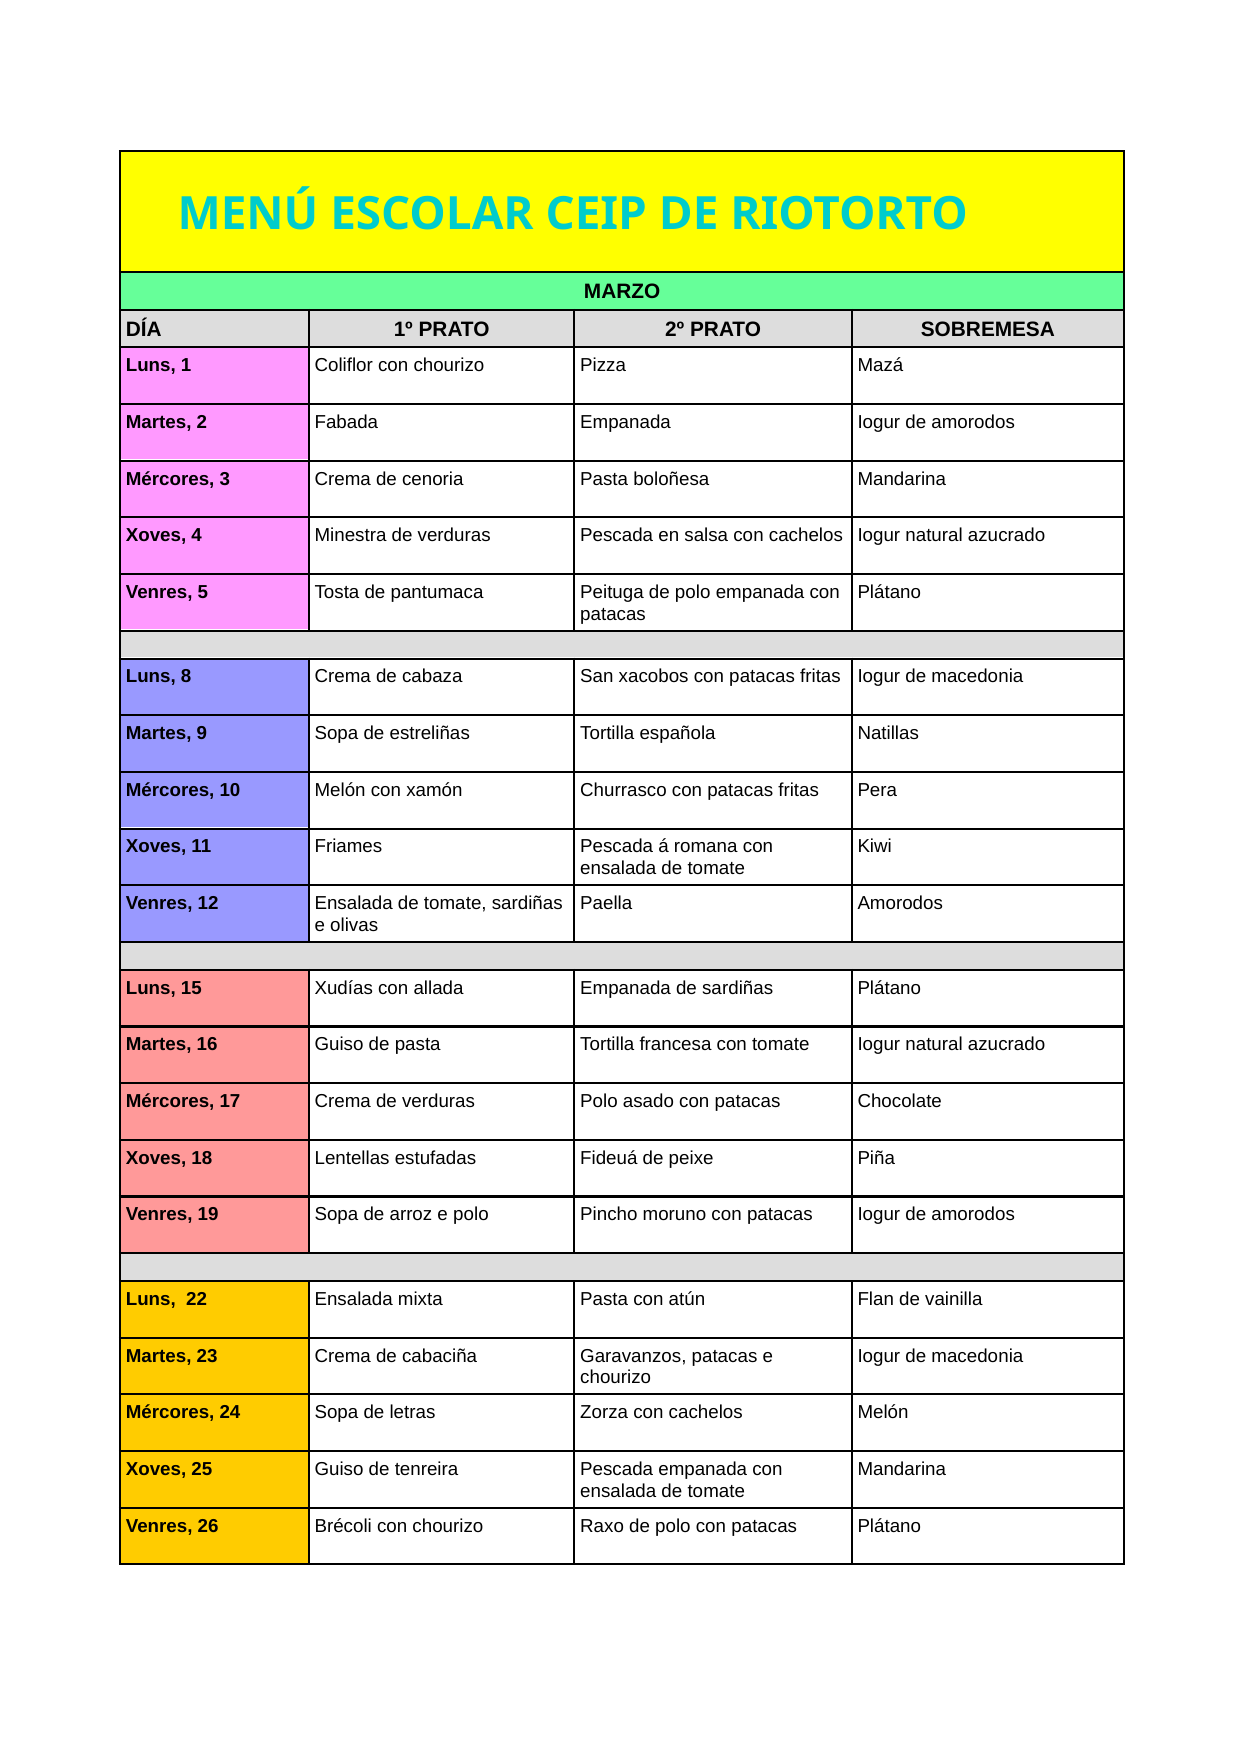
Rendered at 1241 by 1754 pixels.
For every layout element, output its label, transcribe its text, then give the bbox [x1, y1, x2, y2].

table_cell Xoves, 25 [121, 1452, 308, 1507]
table_cell MARZO [121, 273, 1123, 309]
table_cell Flan de vainilla [853, 1282, 1123, 1337]
table_cell Polo asado con patacas [575, 1084, 851, 1139]
table_cell Minestra de verduras [310, 518, 573, 573]
table_cell Mazá [853, 348, 1123, 403]
table_cell Mandarina [853, 462, 1123, 516]
table_cell Tosta de pantumaca [310, 575, 573, 629]
table_cell Martes, 9 [121, 716, 308, 771]
table_cell Xoves, 4 [121, 518, 308, 573]
table_cell Martes, 23 [121, 1339, 308, 1393]
table_cell Iogur natural azucrado [853, 1028, 1123, 1082]
table_cell Tortilla española [575, 716, 851, 771]
table_cell Sopa de estreliñas [310, 716, 573, 771]
table_cell Ensalada mixta [310, 1282, 573, 1337]
table_cell Pincho moruno con patacas [575, 1198, 851, 1252]
table_cell Venres, 19 [121, 1198, 308, 1252]
table_cell [121, 943, 1123, 969]
table_cell Pescada en salsa con cachelos [575, 518, 851, 573]
table_cell [121, 632, 1123, 657]
table_cell Iogur de macedonia [853, 1339, 1123, 1393]
table_cell Mércores, 24 [121, 1395, 308, 1450]
table_cell Piña [853, 1141, 1123, 1195]
table_cell Peituga de polo empanada con patacas [575, 575, 851, 629]
table_cell Amorodos [853, 886, 1123, 941]
table_cell Xoves, 18 [121, 1141, 308, 1195]
table_cell Iogur de macedonia [853, 660, 1123, 714]
table_cell Kiwi [853, 830, 1123, 884]
table_cell Guiso de tenreira [310, 1452, 573, 1507]
table_cell Empanada [575, 405, 851, 459]
table_cell 2º PRATO [575, 311, 851, 346]
table_cell Sopa de arroz e polo [310, 1198, 573, 1252]
table_cell Natillas [853, 716, 1123, 771]
table_cell Coliflor con chourizo [310, 348, 573, 403]
table_cell Raxo de polo con patacas [575, 1509, 851, 1563]
table_cell Luns, 1 [121, 348, 308, 403]
table_cell San xacobos con patacas fritas [575, 660, 851, 714]
table_cell Crema de cabaza [310, 660, 573, 714]
table_cell [121, 1254, 1123, 1280]
table_cell Fideuá de peixe [575, 1141, 851, 1195]
table_cell Iogur natural azucrado [853, 518, 1123, 573]
table_cell Mércores, 3 [121, 462, 308, 516]
table_cell Melón con xamón [310, 773, 573, 827]
table_header MENÚ ESCOLAR CEIP DE RIOTORTO [121, 152, 1123, 271]
table_cell Pera [853, 773, 1123, 827]
table_cell Luns, 15 [121, 971, 308, 1025]
table_cell Pizza [575, 348, 851, 403]
table_cell Plátano [853, 1509, 1123, 1563]
table_cell Xoves, 11 [121, 830, 308, 884]
table_cell Luns, 8 [121, 660, 308, 714]
table_cell Mandarina [853, 1452, 1123, 1507]
table_cell 1º PRATO [310, 311, 573, 346]
table_cell Luns, 22 [121, 1282, 308, 1337]
table_cell Fabada [310, 405, 573, 459]
table_cell Plátano [853, 971, 1123, 1025]
table_cell Ensalada de tomate, sardiñas e olivas [310, 886, 573, 941]
table_cell Pasta boloñesa [575, 462, 851, 516]
table_cell Lentellas estufadas [310, 1141, 573, 1195]
table_cell Crema de cabaciña [310, 1339, 573, 1393]
table_cell Martes, 16 [121, 1028, 308, 1082]
table_cell Pasta con atún [575, 1282, 851, 1337]
table_cell Venres, 12 [121, 886, 308, 941]
table_cell Crema de cenoria [310, 462, 573, 516]
table_cell Iogur de amorodos [853, 1198, 1123, 1252]
table_cell Mércores, 17 [121, 1084, 308, 1139]
table_cell Friames [310, 830, 573, 884]
table_cell Chocolate [853, 1084, 1123, 1139]
table_cell Sopa de letras [310, 1395, 573, 1450]
table_cell Venres, 5 [121, 575, 308, 629]
table_cell Mércores, 10 [121, 773, 308, 827]
table_cell Venres, 26 [121, 1509, 308, 1563]
table_cell DÍA [121, 311, 308, 346]
table_cell Melón [853, 1395, 1123, 1450]
table_cell Guiso de pasta [310, 1028, 573, 1082]
table_cell Martes, 2 [121, 405, 308, 459]
table_cell Churrasco con patacas fritas [575, 773, 851, 827]
table_cell Zorza con cachelos [575, 1395, 851, 1450]
table_cell Tortilla francesa con tomate [575, 1028, 851, 1082]
table_cell SOBREMESA [853, 311, 1123, 346]
table_cell Garavanzos, patacas e chourizo [575, 1339, 851, 1393]
table_cell Iogur de amorodos [853, 405, 1123, 459]
table_cell Plátano [853, 575, 1123, 629]
table_cell Paella [575, 886, 851, 941]
table_cell Xudías con allada [310, 971, 573, 1025]
table_cell Empanada de sardiñas [575, 971, 851, 1025]
table_cell Pescada empanada con ensalada de tomate [575, 1452, 851, 1507]
table_cell Crema de verduras [310, 1084, 573, 1139]
table_cell Brécoli con chourizo [310, 1509, 573, 1563]
table_cell Pescada á romana con ensalada de tomate [575, 830, 851, 884]
